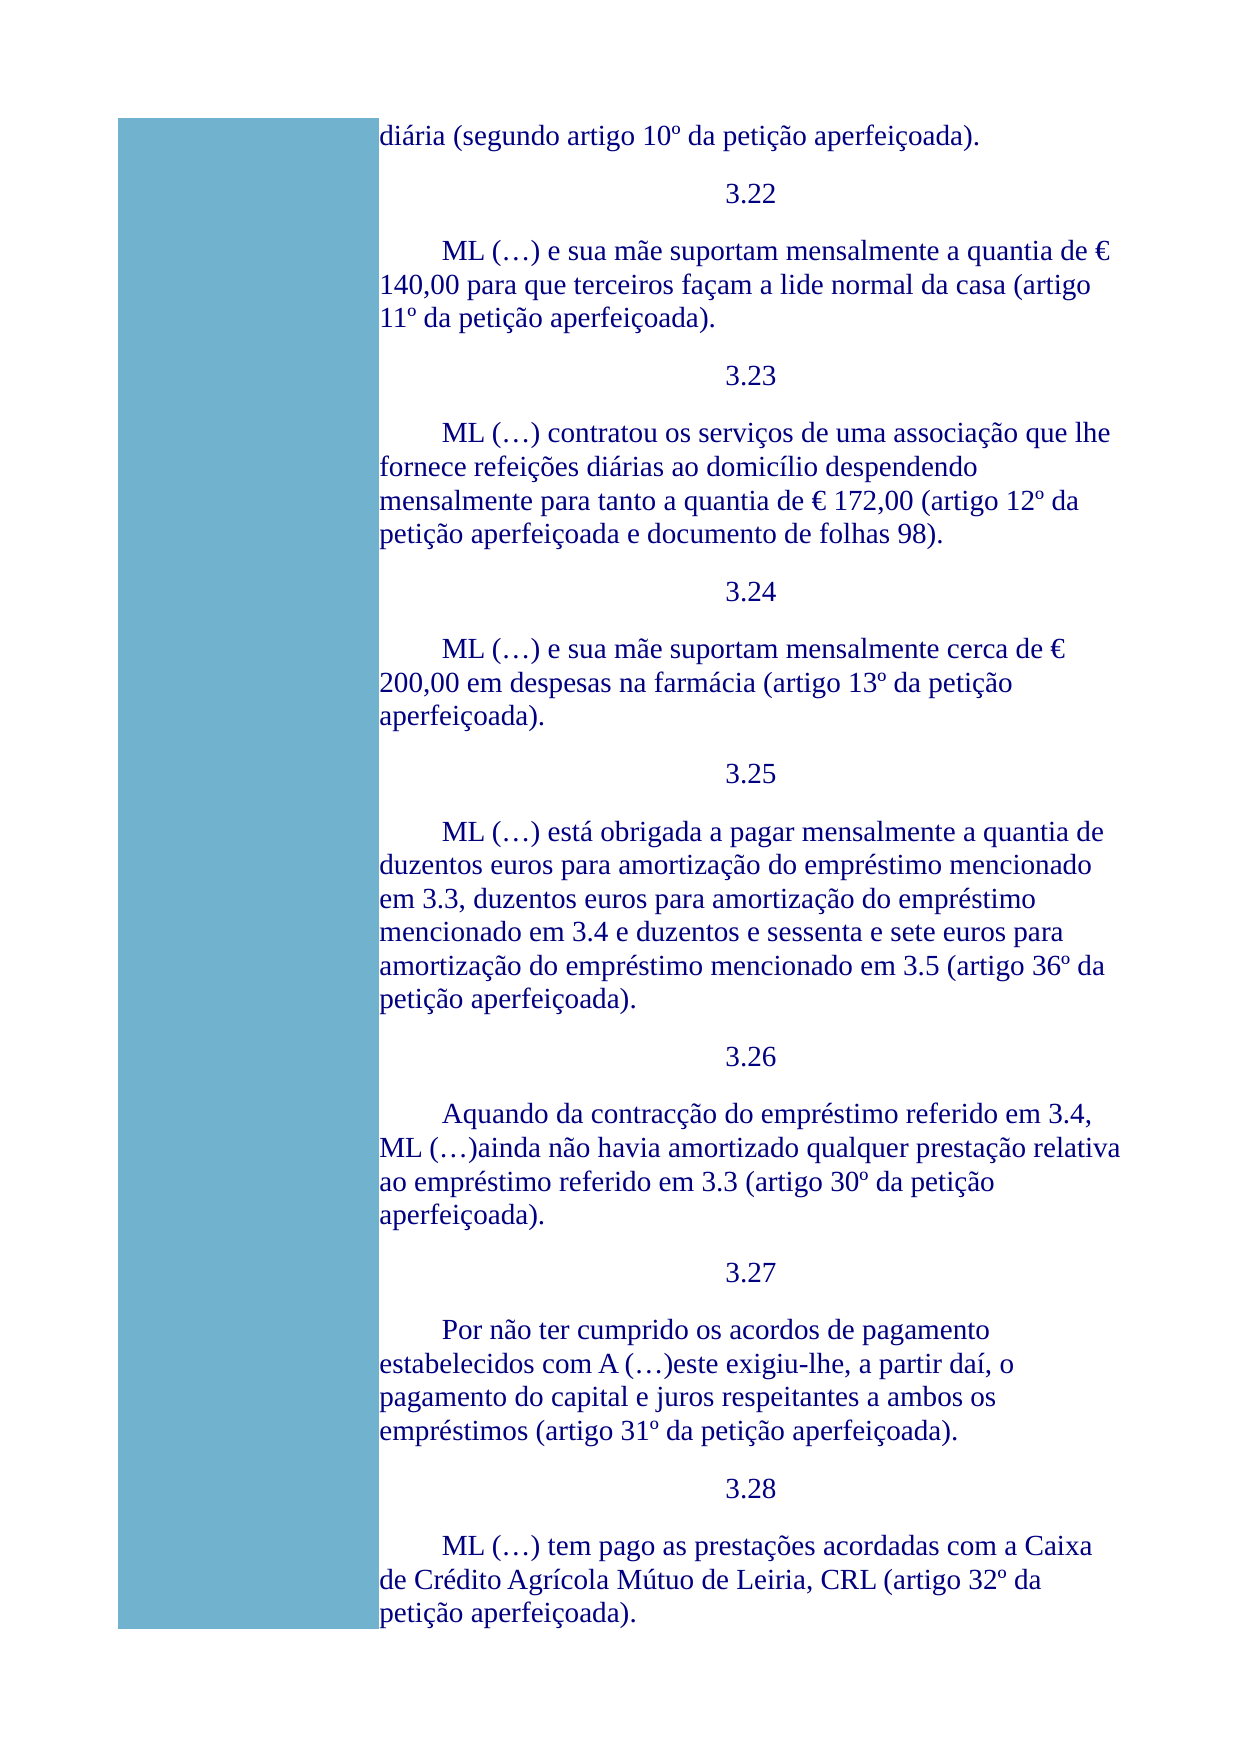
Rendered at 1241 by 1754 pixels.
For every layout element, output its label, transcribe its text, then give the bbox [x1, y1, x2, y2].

table_cell diária (segundo artigo 10º da petição aperfeiçoada). 3.22 ML (…) e sua mãe suportam mensalmente a quantia de € 140,00 para que terceiros façam a lide normal da casa (artigo 11º da petição aperfeiçoada). 3.23 ML (…) contratou os serviços de uma associação que lhe fornece refeições diárias ao domicílio despendendo mensalmente para tanto a quantia de € 172,00 (artigo 12º da petição aperfeiçoada e documento de folhas 98). 3.24 ML (…) e sua mãe suportam mensalmente cerca de € 200,00 em despesas na farmácia (artigo 13º da petição aperfeiçoada). 3.25 ML (…) está obrigada a pagar mensalmente a quantia de duzentos euros para amortização do empréstimo mencionado em 3.3, duzentos euros para amortização do empréstimo mencionado em 3.4 e duzentos e sessenta e sete euros para amortização do empréstimo mencionado em 3.5 (artigo 36º da petição aperfeiçoada). 3.26 Aquando da contracção do empréstimo referido em 3.4, ML (…)ainda não havia amortizado qualquer prestação relativa ao empréstimo referido em 3.3 (artigo 30º da petição aperfeiçoada). 3.27 Por não ter cumprido os acordos de pagamento estabelecidos com A (…)este exigiu-lhe, a partir daí, o pagamento do capital e juros respeitantes a ambos os empréstimos (artigo 31º da petição aperfeiçoada). 3.28 ML (…) tem pago as prestações acordadas com a Caixa de Crédito Agrícola Mútuo de Leiria, CRL (artigo 32º da petição aperfeiçoada). [379, 118, 1122, 1629]
table_cell [118, 118, 379, 1629]
